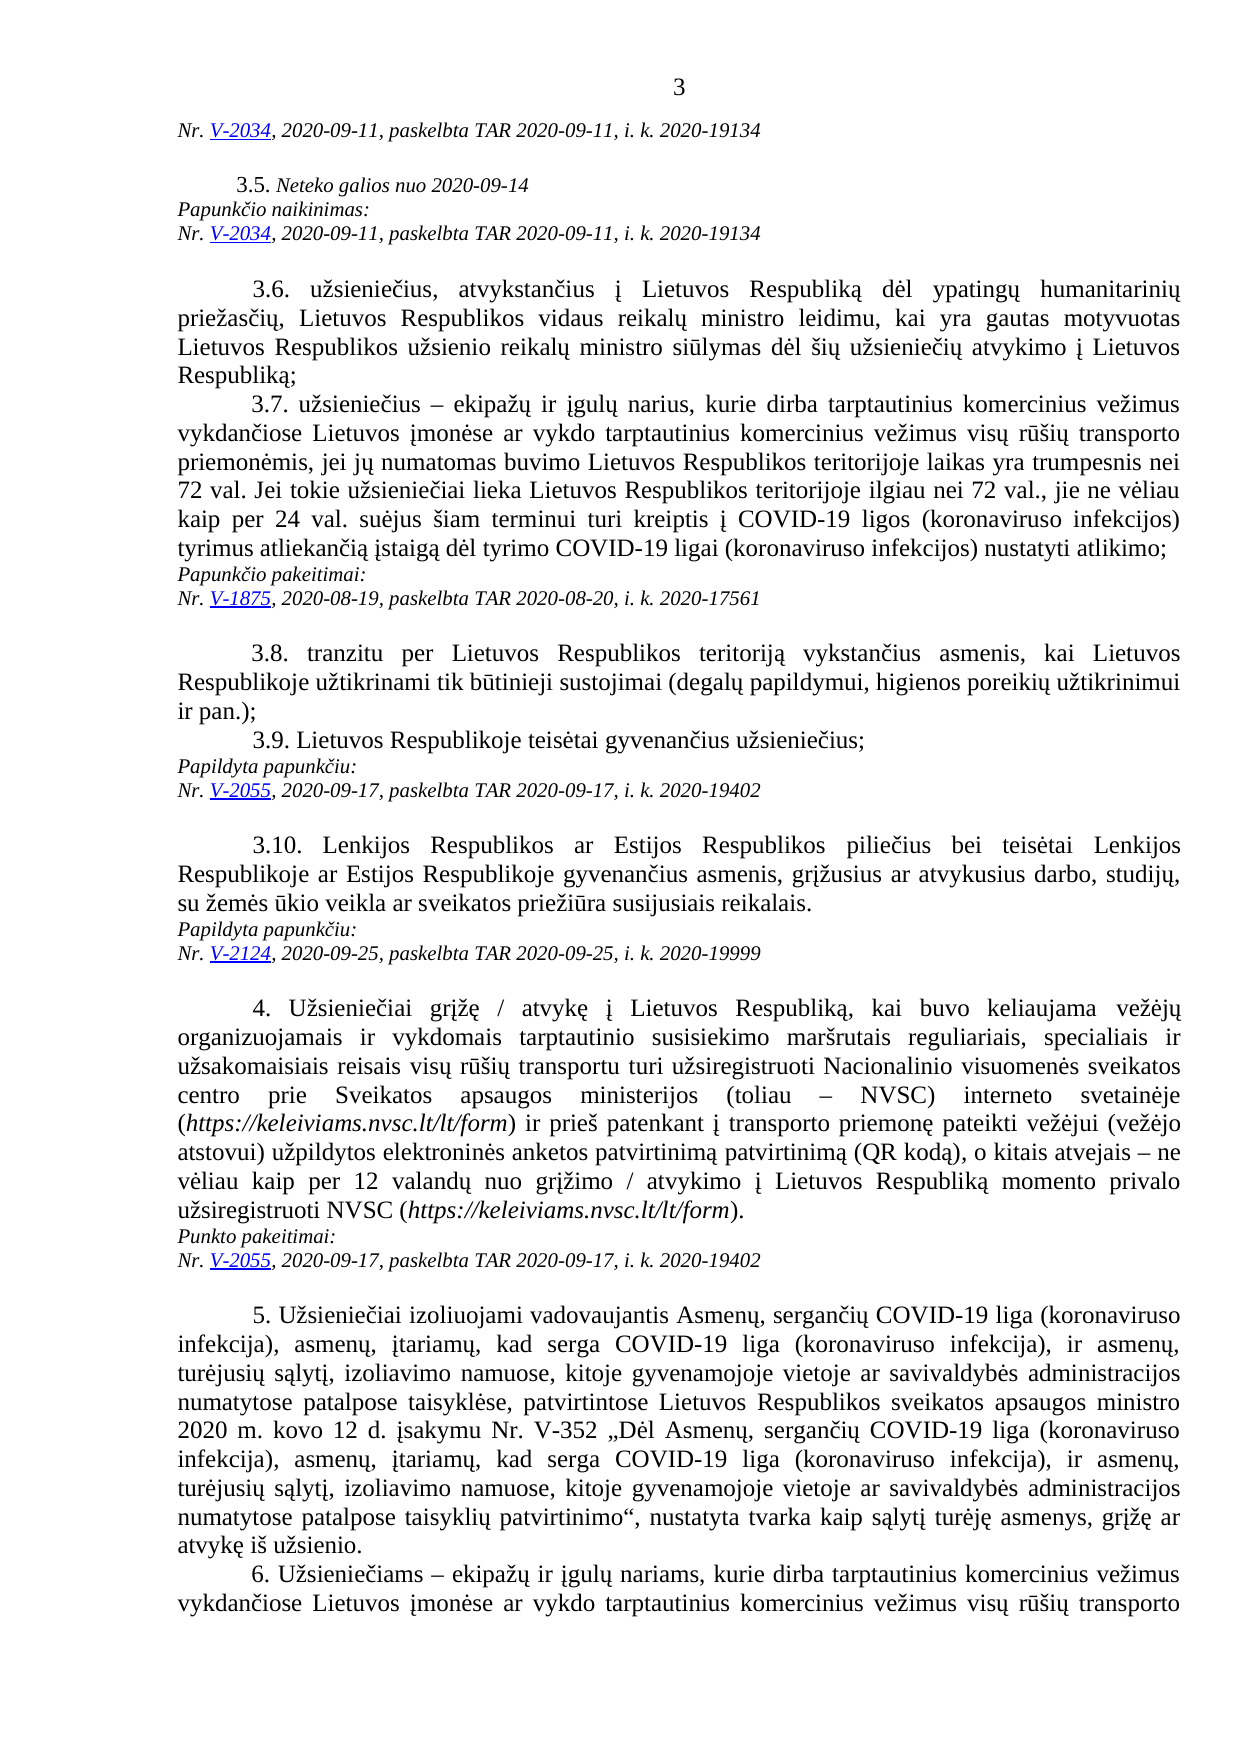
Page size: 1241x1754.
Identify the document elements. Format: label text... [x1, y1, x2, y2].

text 3.9. Lietuvos Respublikoje teisėtai gyvenančius užsieniečius; [177, 725, 1181, 753]
text Nr. V-1875, 2020-08-19, paskelbta TAR 2020-08-20, i. k. 2020-17561 [177, 586, 1181, 610]
text 5. Užsieniečiai izoliuojami vadovaujantis Asmenų, sergančių COVID-19 liga (koronaviruso infekcija), asmenų, įtariamų, kad serga COVID-19 liga (koronaviruso infekcija), ir asmenų, turėjusių sąlytį, izoliavimo namuose, kitoje gyvenamojoje vietoje ar savivaldybės administracijos numatytose patalpose taisyklėse, patvirtintose Lietuvos Respublikos sveikatos apsaugos ministro 2020 m. kovo 12 d. įsakymu Nr. V-352 „Dėl Asmenų, sergančių COVID-19 liga (koronaviruso infekcija), asmenų, įtariamų, kad serga COVID-19 liga (koronaviruso infekcija), ir asmenų, turėjusių sąlytį, izoliavimo namuose, kitoje gyvenamojoje vietoje ar savivaldybės administracijos numatytose patalpose taisyklių patvirtinimo“, nustatyta tvarka kaip sąlytį turėję asmenys, grįžę ar atvykę iš užsienio. [177, 1300, 1181, 1559]
text Nr. V-2034, 2020-09-11, paskelbta TAR 2020-09-11, i. k. 2020-19134 [177, 221, 1181, 245]
text Papildyta papunkčiu: [177, 753, 1181, 778]
text Papunkčio naikinimas: [177, 197, 1181, 221]
text Nr. V-2055, 2020-09-17, paskelbta TAR 2020-09-17, i. k. 2020-19402 [177, 778, 1181, 802]
text 3.5. Neteko galios nuo 2020-09-14 [177, 171, 1181, 197]
text Nr. V-2034, 2020-09-11, paskelbta TAR 2020-09-11, i. k. 2020-19134 [177, 118, 1181, 142]
text 4. Užsieniečiai grįžę / atvykę į Lietuvos Respubliką, kai buvo keliaujama vežėjų organizuojamais ir vykdomais tarptautinio susisiekimo maršrutais reguliariais, specialiais ir užsakomaisiais reisais visų rūšių transportu turi užsiregistruoti Nacionalinio visuomenės sveikatos centro prie Sveikatos apsaugos ministerijos (toliau – NVSC) interneto svetainėje (https://keleiviams.nvsc.lt/lt/form) ir prieš patenkant į transporto priemonę pateikti vežėjui (vežėjo atstovui) užpildytos elektroninės anketos patvirtinimą patvirtinimą (QR kodą), o kitais atvejais – ne vėliau kaip per 12 valandų nuo grįžimo / atvykimo į Lietuvos Respubliką momento privalo užsiregistruoti NVSC (https://keleiviams.nvsc.lt/lt/form). [177, 993, 1181, 1223]
text 3.7. užsieniečius – ekipažų ir įgulų narius, kurie dirba tarptautinius komercinius vežimus vykdančiose Lietuvos įmonėse ar vykdo tarptautinius komercinius vežimus visų rūšių transporto priemonėmis, jei jų numatomas buvimo Lietuvos Respublikos teritorijoje laikas yra trumpesnis nei 72 val. Jei tokie užsieniečiai lieka Lietuvos Respublikos teritorijoje ilgiau nei 72 val., jie ne vėliau kaip per 24 val. suėjus šiam terminui turi kreiptis į COVID-19 ligos (koronaviruso infekcijos) tyrimus atliekančią įstaigą dėl tyrimo COVID-19 ligai (koronaviruso infekcijos) nustatyti atlikimo; [177, 389, 1181, 562]
text 3.10. Lenkijos Respublikos ar Estijos Respublikos piliečius bei teisėtai Lenkijos Respublikoje ar Estijos Respublikoje gyvenančius asmenis, grįžusius ar atvykusius darbo, studijų, su žemės ūkio veikla ar sveikatos priežiūra susijusiais reikalais. [177, 830, 1181, 917]
text Papunkčio pakeitimai: [177, 562, 1181, 586]
text 3.6. užsieniečius, atvykstančius į Lietuvos Respubliką dėl ypatingų humanitarinių priežasčių, Lietuvos Respublikos vidaus reikalų ministro leidimu, kai yra gautas motyvuotas Lietuvos Respublikos užsienio reikalų ministro siūlymas dėl šių užsieniečių atvykimo į Lietuvos Respubliką; [177, 274, 1181, 389]
text 3.8. tranzitu per Lietuvos Respublikos teritoriją vykstančius asmenis, kai Lietuvos Respublikoje užtikrinami tik būtinieji sustojimai (degalų papildymui, higienos poreikių užtikrinimui ir pan.); [177, 638, 1181, 725]
text Nr. V-2124, 2020-09-25, paskelbta TAR 2020-09-25, i. k. 2020-19999 [177, 941, 1181, 965]
text Nr. V-2055, 2020-09-17, paskelbta TAR 2020-09-17, i. k. 2020-19402 [177, 1248, 1181, 1272]
text 6. Užsieniečiams – ekipažų ir įgulų nariams, kurie dirba tarptautinius komercinius vežimus vykdančiose Lietuvos įmonėse ar vykdo tarptautinius komercinius vežimus visų rūšių transporto [177, 1559, 1181, 1617]
text Papildyta papunkčiu: [177, 917, 1181, 941]
text Punkto pakeitimai: [177, 1223, 1181, 1248]
